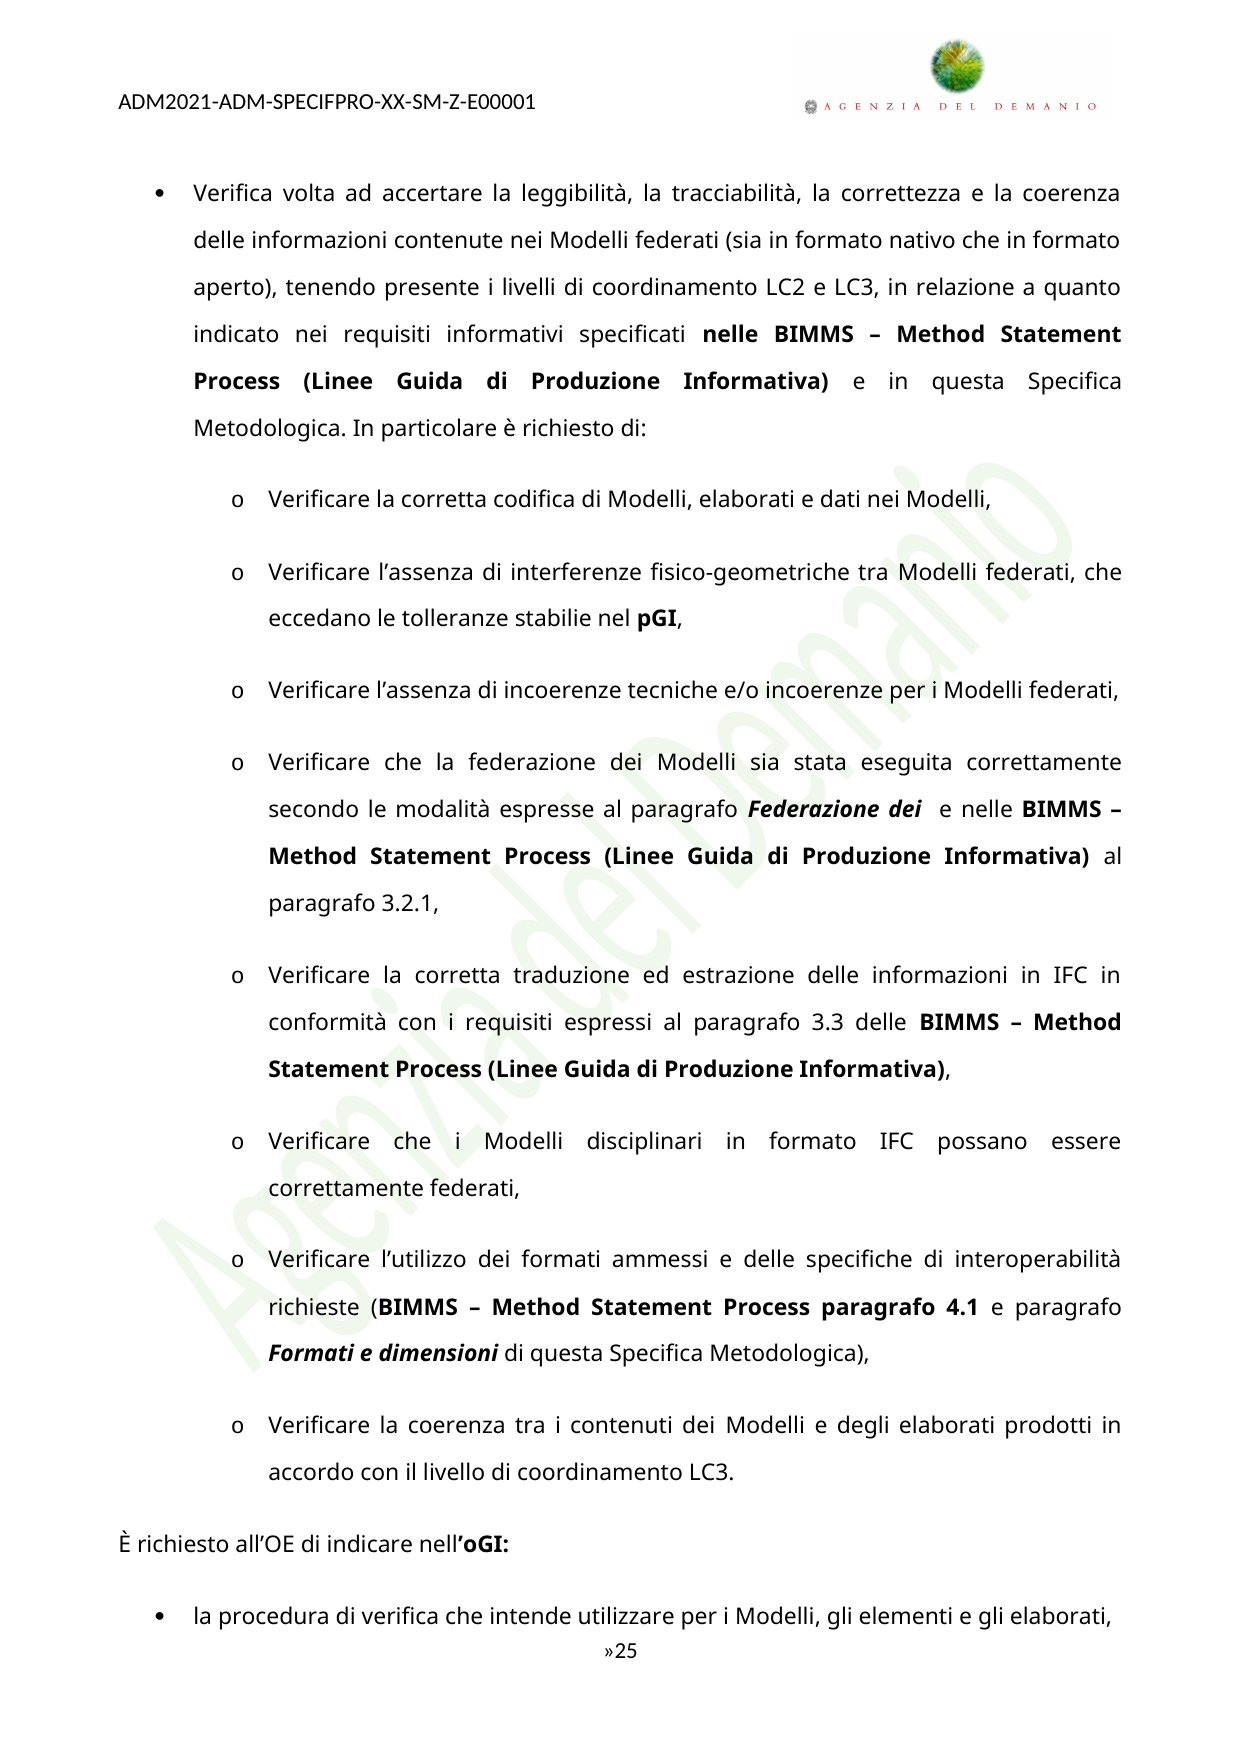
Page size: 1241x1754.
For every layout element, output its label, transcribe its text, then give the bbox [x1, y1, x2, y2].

list Verifica volta ad accertare la leggibilità, la tracciabilità, la correttezza e la coerenza delle informazioni contenute nei Modelli federati (sia in formato nativo che in formato aperto), tenendo presente i livelli di coordinamento LC2 e LC3, in relazione a quanto indicato nei requisiti informativi specificati nelle BIMMS – Method Statement Process (Linee Guida di Produzione Informativa) e in questa Specifica Metodologica. In particolare è richiesto di: [156, 177, 1122, 443]
list Verificare la corretta codifica di Modelli, elaborati e dati nei Modelli, [1031, 483, 1122, 515]
text È richiesto all’OE di indicare nell’oGI: [118, 1528, 1122, 1559]
list Verificare la coerenza tra i contenuti dei Modelli e degli elaborati prodotti in accordo con il livello di coordinamento LC3. [231, 1409, 1122, 1487]
list Verificare la corretta codifica di Modelli, elaborati e dati nei Modelli, [231, 483, 976, 515]
list Verificare che la federazione dei Modelli sia stata eseguita correttamente secondo le modalità espresse al paragrafo 5.2.1 e nelle BIMMS – Method Statement Process (Linee Guida di Produzione Informativa) al paragrafo 3.2.1, [638, 754, 749, 859]
list la procedura di verifica che intende utilizzare per i Modelli, gli elementi e gli elaborati, [156, 1600, 1122, 1631]
list Verificare l’utilizzo dei formati ammessi e delle specifiche di interoperabilità richieste (BIMMS – Method Statement Process paragrafo 4.1 e paragrafo 6.3 di questa Specifica Metodologica), [231, 1243, 1122, 1368]
list Verificare l’assenza di incoerenze tecniche e/o incoerenze per i Modelli federati, [817, 674, 884, 706]
list Verificare che i Modelli disciplinari in formato IFC possano essere correttamente federati, [348, 1124, 1122, 1203]
list Verificare la corretta codifica di Modelli, elaborati e dati nei Modelli, [981, 483, 1043, 515]
list Verificare l’assenza di incoerenze tecniche e/o incoerenze per i Modelli federati, [231, 674, 773, 706]
list Verificare l’assenza di interferenze fisico-geometriche tra Modelli federati, che eccedano le tolleranze stabilie nel pGI, [909, 555, 1122, 634]
list Verificare l’assenza di incoerenze tecniche e/o incoerenze per i Modelli federati, [872, 674, 1122, 706]
list Verificare l’assenza di interferenze fisico-geometriche tra Modelli federati, che eccedano le tolleranze stabilie nel pGI, [231, 555, 949, 634]
list Verificare la corretta traduzione ed estrazione delle informazioni in IFC in conformità con i requisiti espressi al paragrafo 3.3 delle BIMMS – Method Statement Process (Linee Guida di Produzione Informativa), [231, 959, 1122, 1084]
list Verificare che i Modelli disciplinari in formato IFC possano essere correttamente federati, [231, 1124, 395, 1203]
list Verificare che la federazione dei Modelli sia stata eseguita correttamente secondo le modalità espresse al paragrafo 5.2.1 e nelle BIMMS – Method Statement Process (Linee Guida di Produzione Informativa) al paragrafo 3.2.1, [231, 746, 1122, 918]
